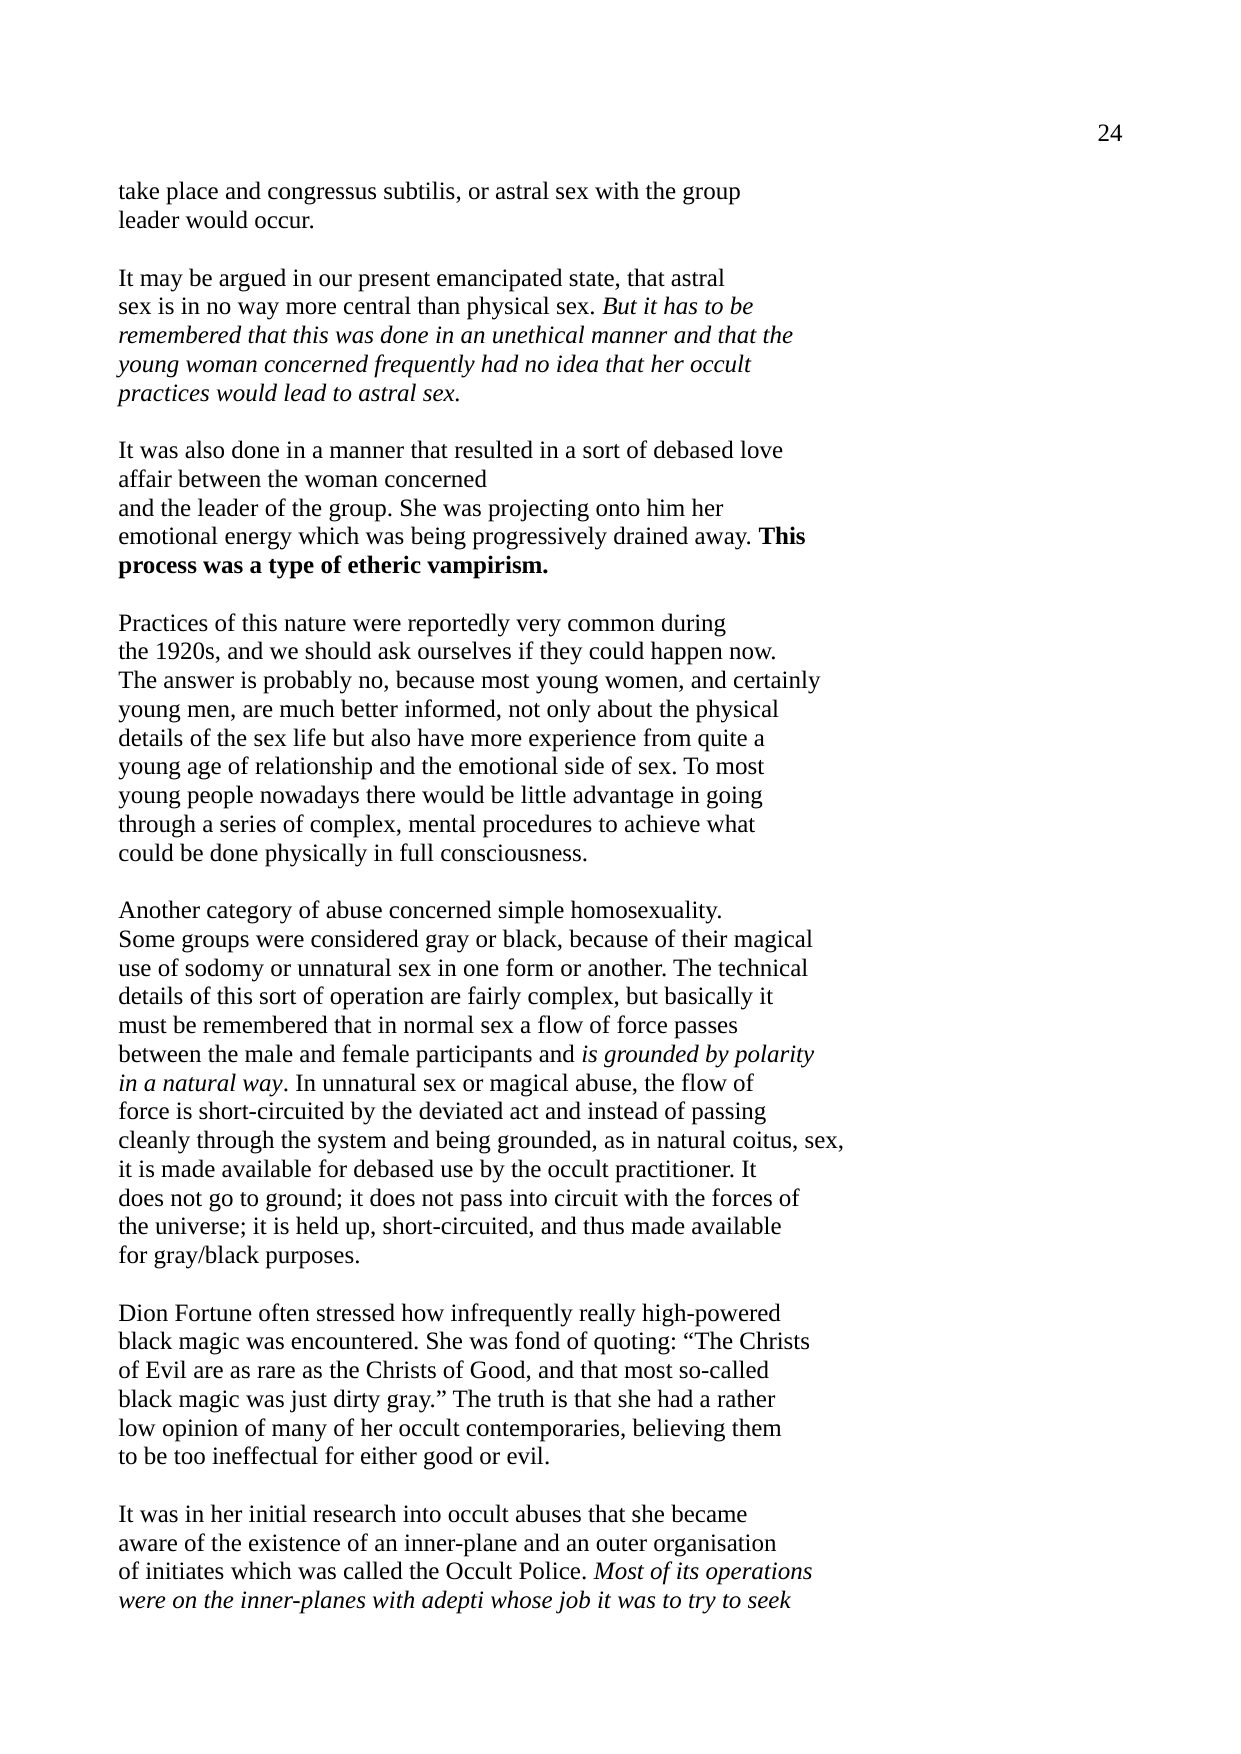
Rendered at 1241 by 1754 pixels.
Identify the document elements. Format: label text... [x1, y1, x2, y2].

text young age of relationship and the emotional side of sex. To most [118, 751, 1122, 780]
text aware of the existence of an inner-plane and an outer organisation [118, 1528, 1122, 1556]
text does not go to ground; it does not pass into circuit with the forces of [118, 1183, 1122, 1211]
text remembered that this was done in an unethical manner and that the [118, 320, 1122, 349]
text Another category of abuse concerned simple homosexuality. [118, 895, 1122, 924]
text between the male and female participants and is grounded by polarity [118, 1039, 1122, 1068]
text young woman concerned frequently had no idea that her occult [118, 349, 1122, 378]
text sex is in no way more central than physical sex. But it has to be [118, 291, 1122, 320]
text were on the inner-planes with adepti whose job it was to try to seek [118, 1585, 1122, 1614]
text It was also done in a manner that resulted in a sort of debased love [118, 435, 1122, 464]
text It was in her initial research into occult abuses that she became [118, 1499, 1122, 1528]
text of Evil are as rare as the Christs of Good, and that most so-called [118, 1355, 1122, 1384]
text young men, are much better informed, not only about the physical [118, 694, 1122, 723]
text It may be argued in our present emancipated state, that astral [118, 263, 1122, 291]
text it is made available for debased use by the occult practitioner. It [118, 1154, 1122, 1183]
text to be too ineffectual for either good or evil. [118, 1441, 1122, 1470]
text emotional energy which was being progressively drained away. This [118, 521, 1122, 550]
text practices would lead to astral sex. [118, 378, 1122, 406]
text The answer is probably no, because most young women, and certainly [118, 665, 1122, 694]
text details of the sex life but also have more experience from quite a [118, 723, 1122, 751]
text of initiates which was called the Occult Police. Most of its operations [118, 1556, 1122, 1585]
text use of sodomy or unnatural sex in one form or another. The technical [118, 953, 1122, 981]
text could be done physically in full consciousness. [118, 838, 1122, 866]
text force is short-circuited by the deviated act and instead of passing [118, 1096, 1122, 1125]
text black magic was encountered. She was fond of quoting: “The Christs [118, 1326, 1122, 1355]
text process was a type of etheric vampirism. [118, 550, 1122, 579]
text affair between the woman concerned [118, 464, 1122, 493]
text black magic was just dirty gray.” The truth is that she had a rather [118, 1384, 1122, 1413]
text must be remembered that in normal sex a flow of force passes [118, 1010, 1122, 1039]
text Dion Fortune often stressed how infrequently really high-powered [118, 1298, 1122, 1326]
text leader would occur. [118, 205, 1122, 234]
text cleanly through the system and being grounded, as in natural coitus, sex, [118, 1125, 1122, 1154]
text Some groups were considered gray or black, because of their magical [118, 924, 1122, 953]
text and the leader of the group. She was projecting onto him her [118, 493, 1122, 521]
text take place and congressus subtilis, or astral sex with the group [118, 176, 1122, 205]
text in a natural way. In unnatural sex or magical abuse, the flow of [118, 1068, 1122, 1096]
text the 1920s, and we should ask ourselves if they could happen now. [118, 636, 1122, 665]
text young people nowadays there would be little advantage in going [118, 780, 1122, 809]
text through a series of complex, mental procedures to achieve what [118, 809, 1122, 838]
text for gray/black purposes. [118, 1240, 1122, 1269]
text Practices of this nature were reportedly very common during [118, 608, 1122, 636]
text the universe; it is held up, short-circuited, and thus made available [118, 1211, 1122, 1240]
text details of this sort of operation are fairly complex, but basically it [118, 981, 1122, 1010]
text low opinion of many of her occult contemporaries, believing them [118, 1413, 1122, 1441]
